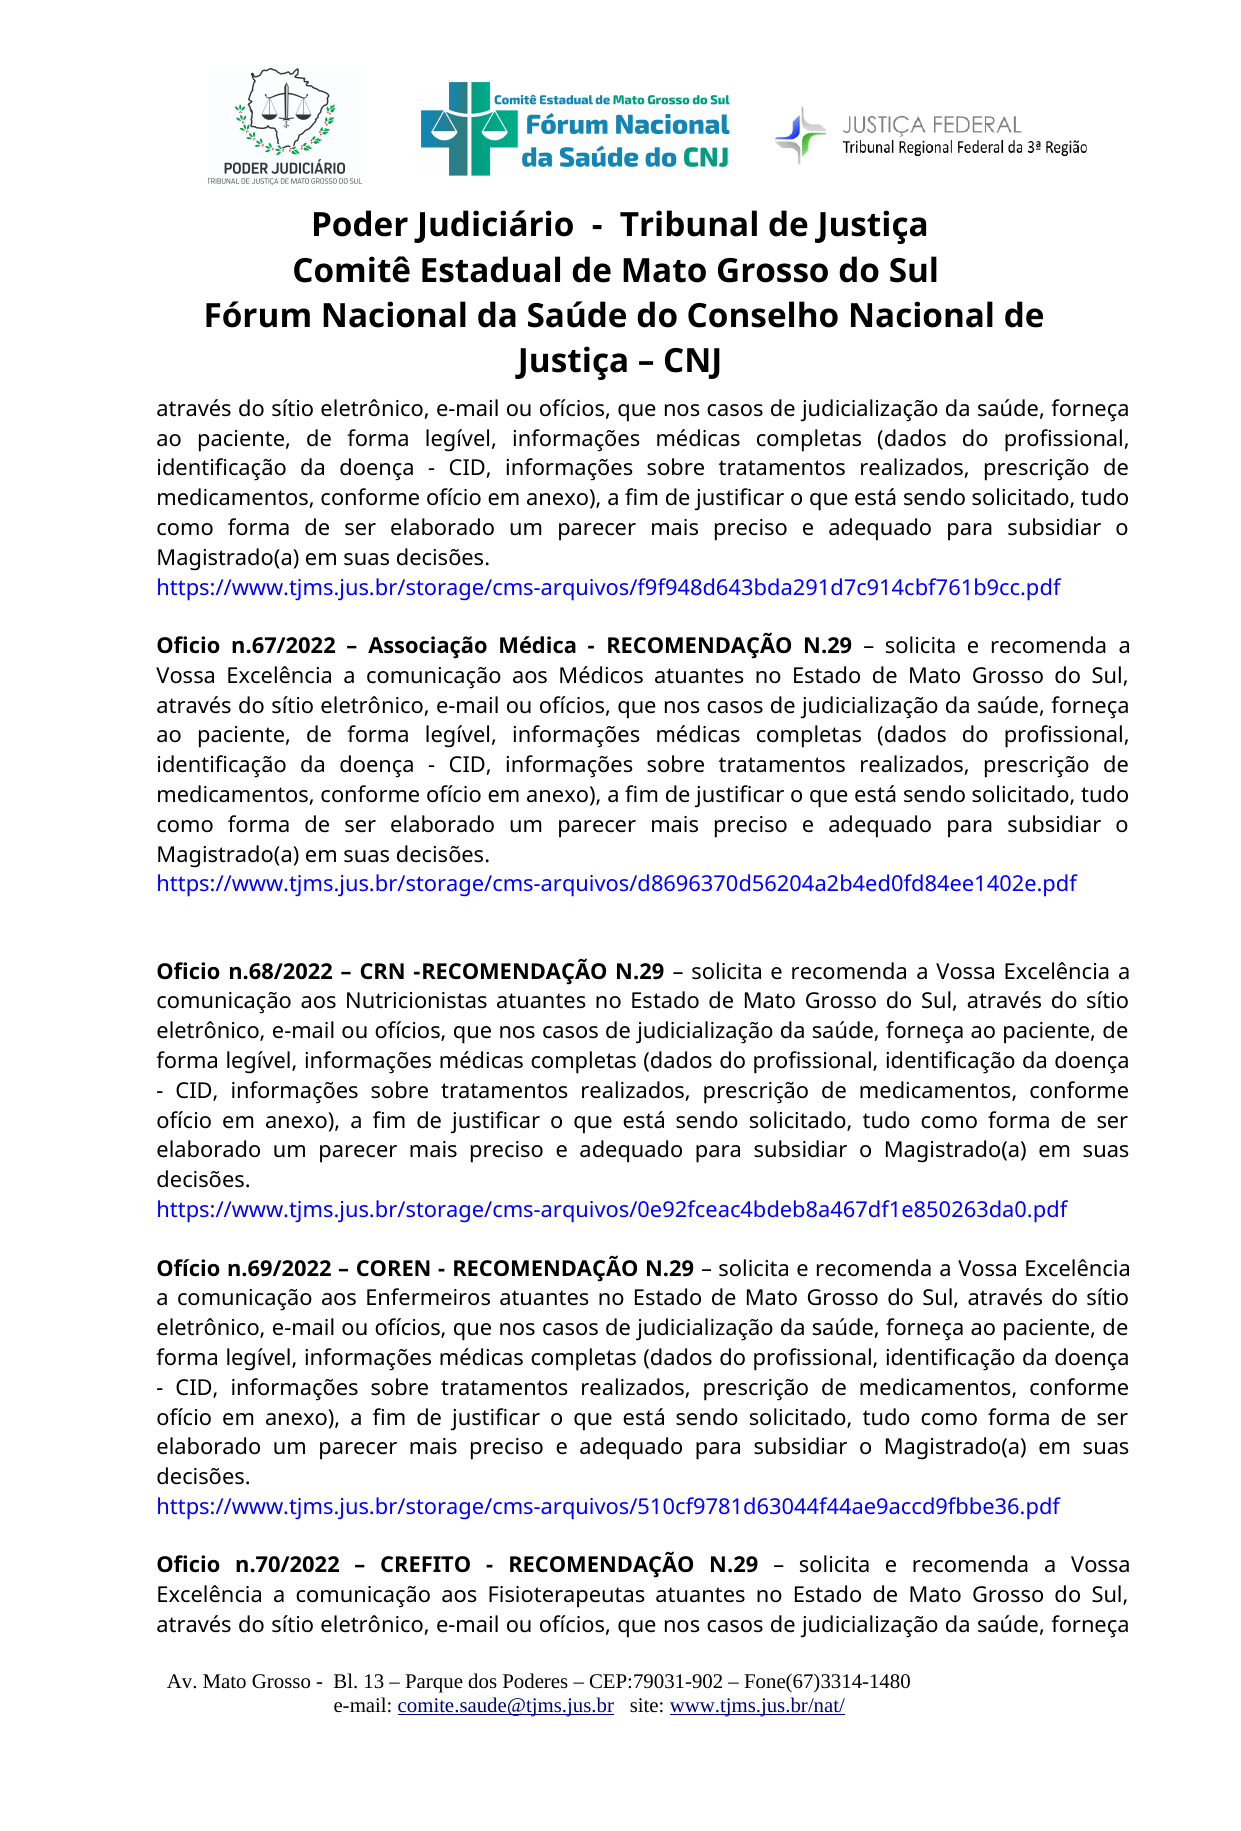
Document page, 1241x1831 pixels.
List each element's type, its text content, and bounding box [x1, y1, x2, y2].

picture [207, 68, 362, 185]
text através do sítio eletrônico, e-mail ou ofícios, que nos casos de judicialização da saúde, forneça ao paciente, de forma legível, informações médicas completas (dados do profissional, identificação da doença - CID, informações sobre tratamentos realizados, prescrição de medicamentos, conforme ofício em anexo), a fim de justificar o que está sendo solicitado, tudo como forma de ser elaborado um parecer mais preciso e adequado para subsidiar o Magistrado(a) em suas decisões. [156, 393, 1131, 572]
text Ofício n.69/2022 – COREN - RECOMENDAÇÃO N.29 – solicita e recomenda a Vossa Excelência a comunicação aos Enfermeiros atuantes no Estado de Mato Grosso do Sul, através do sítio eletrônico, e-mail ou ofícios, que nos casos de judicialização da saúde, forneça ao paciente, de forma legível, informações médicas completas (dados do profissional, identificação da doença - CID, informações sobre tratamentos realizados, prescrição de medicamentos, conforme ofício em anexo), a fim de justificar o que está sendo solicitado, tudo como forma de ser elaborado um parecer mais preciso e adequado para subsidiar o Magistrado(a) em suas decisões. [156, 1253, 1131, 1491]
text https://www.tjms.jus.br/storage/cms-arquivos/f9f948d643bda291d7c914cbf761b9cc.pdf [156, 572, 1131, 601]
text Oficio n.70/2022 – CREFITO - RECOMENDAÇÃO N.29 – solicita e recomenda a Vossa Excelência a comunicação aos Fisioterapeutas atuantes no Estado de Mato Grosso do Sul, através do sítio eletrônico, e-mail ou ofícios, que nos casos de judicialização da saúde, forneça [156, 1549, 1131, 1639]
picture [774, 106, 1087, 165]
picture [421, 82, 733, 176]
text Oficio n.67/2022 – Associação Médica - RECOMENDAÇÃO N.29 – solicita e recomenda a Vossa Excelência a comunicação aos Médicos atuantes no Estado de Mato Grosso do Sul, através do sítio eletrônico, e-mail ou ofícios, que nos casos de judicialização da saúde, forneça ao paciente, de forma legível, informações médicas completas (dados do profissional, identificação da doença - CID, informações sobre tratamentos realizados, prescrição de medicamentos, conforme ofício em anexo), a fim de justificar o que está sendo solicitado, tudo como forma de ser elaborado um parecer mais preciso e adequado para subsidiar o Magistrado(a) em suas decisões. [156, 630, 1131, 868]
text Oficio n.68/2022 – CRN -RECOMENDAÇÃO N.29 – solicita e recomenda a Vossa Excelência a comunicação aos Nutricionistas atuantes no Estado de Mato Grosso do Sul, através do sítio eletrônico, e-mail ou ofícios, que nos casos de judicialização da saúde, forneça ao paciente, de forma legível, informações médicas completas (dados do profissional, identificação da doença - CID, informações sobre tratamentos realizados, prescrição de medicamentos, conforme ofício em anexo), a fim de justificar o que está sendo solicitado, tudo como forma de ser elaborado um parecer mais preciso e adequado para subsidiar o Magistrado(a) em suas decisões. [156, 956, 1131, 1194]
text https://www.tjms.jus.br/storage/cms-arquivos/0e92fceac4bdeb8a467df1e850263da0.pdf [156, 1194, 1131, 1224]
text https://www.tjms.jus.br/storage/cms-arquivos/510cf9781d63044f44ae9accd9fbbe36.pdf [156, 1491, 1131, 1521]
text https://www.tjms.jus.br/storage/cms-arquivos/d8696370d56204a2b4ed0fd84ee1402e.pdf [156, 868, 1131, 898]
